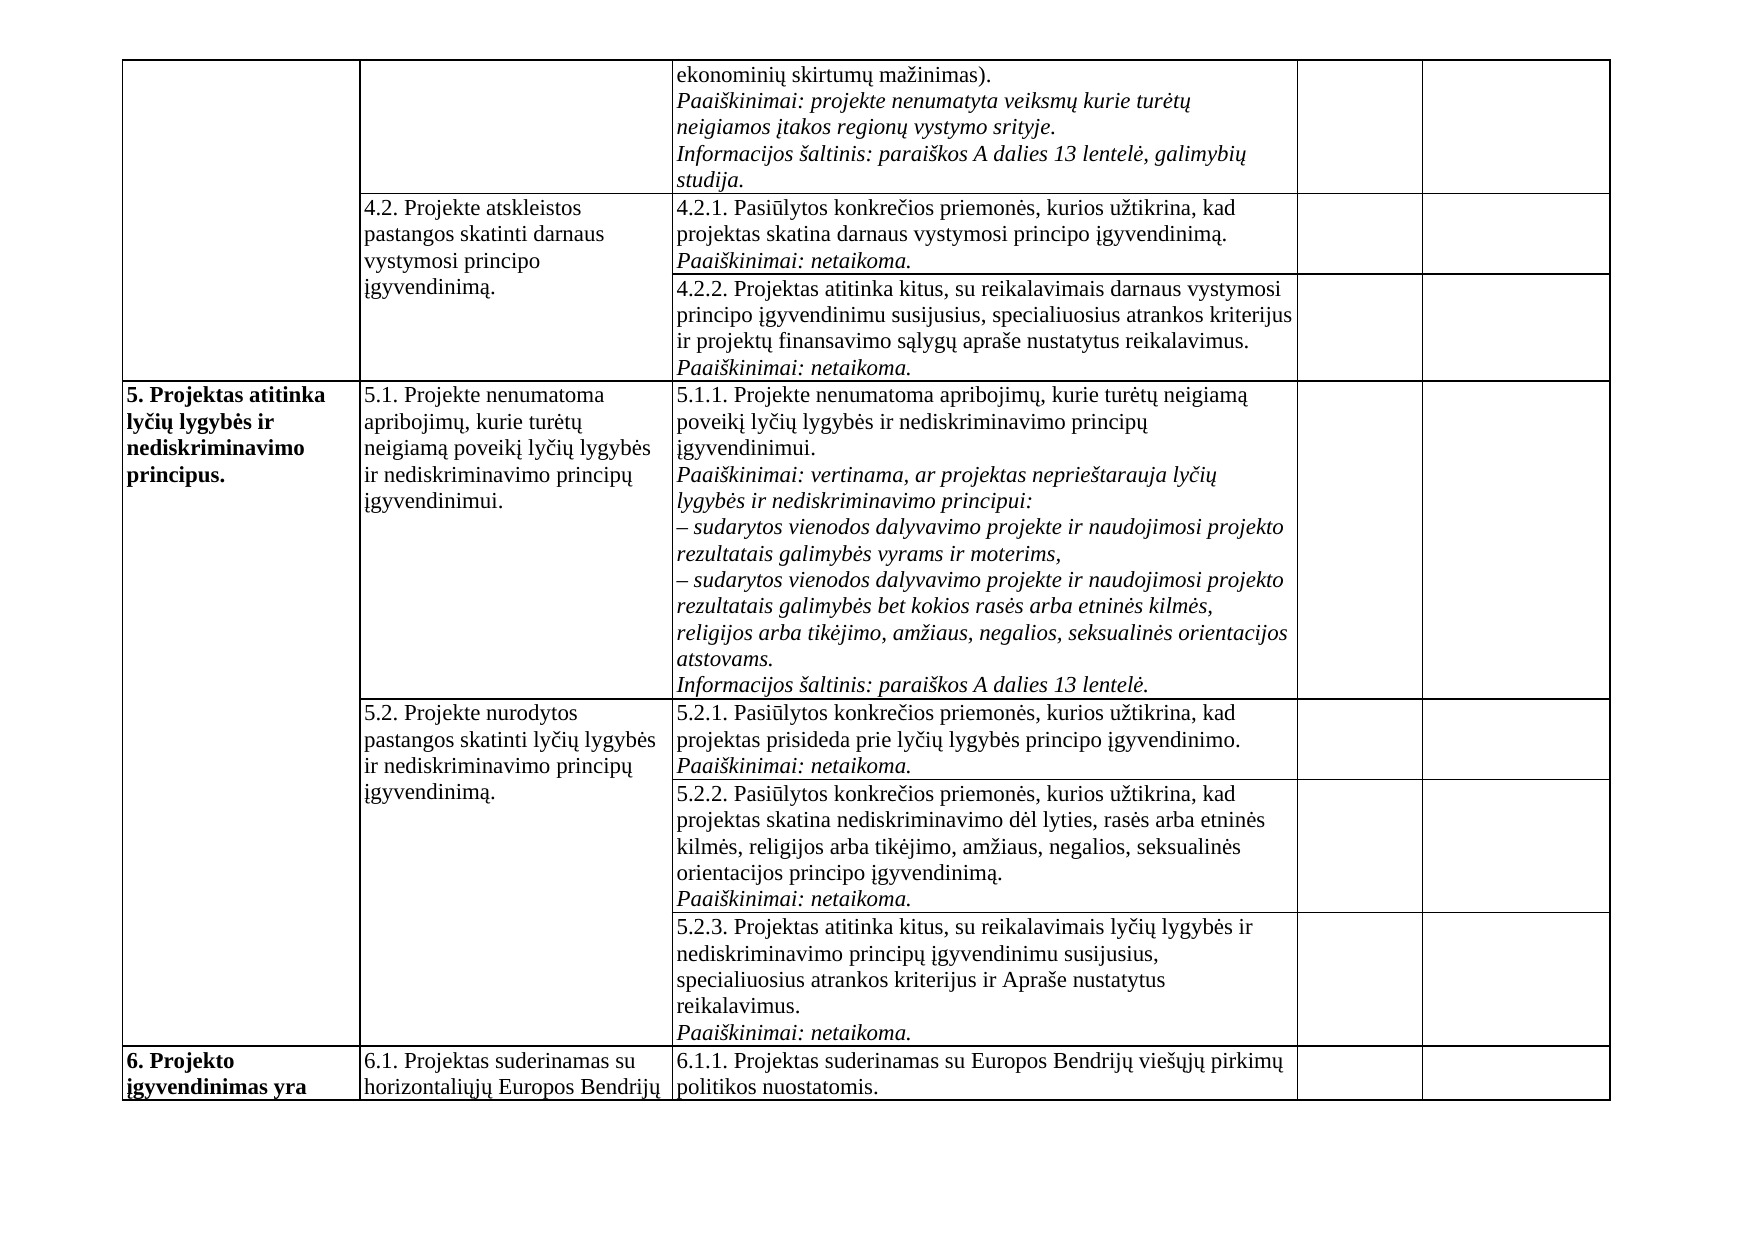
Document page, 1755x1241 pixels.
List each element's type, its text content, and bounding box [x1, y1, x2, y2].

table_cell [1423, 61, 1609, 192]
table_cell [1423, 700, 1609, 778]
table_cell 4.2. Projekte atskleistos pastangos skatinti darnaus vystymosi principo įgyvendinimą. [361, 194, 672, 380]
table_cell [1423, 780, 1609, 912]
table_cell 5.2. Projekte nurodytos pastangos skatinti lyčių lygybės ir nediskriminavimo principų įgyvendinimą. [361, 700, 672, 1045]
table_cell [123, 61, 359, 380]
table_cell [1423, 382, 1609, 698]
table_cell 4.2.2. Projektas atitinka kitus, su reikalavimais darnaus vystymosi principo įgyvendinimu susijusius, specialiuosius atrankos kriterijus ir projektų finansavimo sąlygų apraše nustatytus reikalavimus. Paaiškinimai: netaikoma. [673, 275, 1297, 380]
table_cell 5.1. Projekte nenumatoma apribojimų, kurie turėtų neigiamą poveikį lyčių lygybės ir nediskriminavimo principų įgyvendinimui. [361, 382, 672, 698]
table_cell [1298, 194, 1422, 273]
table_cell 4.2.1. Pasiūlytos konkrečios priemonės, kurios užtikrina, kad projektas skatina darnaus vystymosi principo įgyvendinimą. Paaiškinimai: netaikoma. [673, 194, 1297, 273]
table_cell [1298, 1047, 1422, 1099]
table_cell [1423, 1047, 1609, 1099]
table_cell [1298, 700, 1422, 778]
table_cell 6.1. Projektas suderinamas su horizontaliųjų Europos Bendrijų [361, 1047, 672, 1099]
table_cell [1423, 275, 1609, 380]
table_cell [1298, 913, 1422, 1045]
table_cell [361, 61, 672, 192]
table_cell [1298, 382, 1422, 698]
table_cell 5.2.2. Pasiūlytos konkrečios priemonės, kurios užtikrina, kad projektas skatina nediskriminavimo dėl lyties, rasės arba etninės kilmės, religijos arba tikėjimo, amžiaus, negalios, seksualinės orientacijos principo įgyvendinimą. Paaiškinimai: netaikoma. [673, 780, 1297, 912]
table_cell [1298, 780, 1422, 912]
table_cell [1423, 913, 1609, 1045]
table_cell 5.1.1. Projekte nenumatoma apribojimų, kurie turėtų neigiamą poveikį lyčių lygybės ir nediskriminavimo principų įgyvendinimui. Paaiškinimai: vertinama, ar projektas neprieštarauja lyčių lygybės ir nediskriminavimo principui: – sudarytos vienodos dalyvavimo projekte ir naudojimosi projekto rezultatais galimybės vyrams ir moterims, – sudarytos vienodos dalyvavimo projekte ir naudojimosi projekto rezultatais galimybės bet kokios rasės arba etninės kilmės, religijos arba tikėjimo, amžiaus, negalios, seksualinės orientacijos atstovams. Informacijos šaltinis: paraiškos A dalies 13 lentelė. [673, 382, 1297, 698]
table_cell 5. Projektas atitinka lyčių lygybės ir nediskriminavimo principus. [123, 382, 359, 1045]
table_cell ekonominių skirtumų mažinimas). Paaiškinimai: projekte nenumatyta veiksmų kurie turėtų neigiamos įtakos regionų vystymo srityje. Informacijos šaltinis: paraiškos A dalies 13 lentelė, galimybių studija. [673, 61, 1297, 192]
table_cell 5.2.1. Pasiūlytos konkrečios priemonės, kurios užtikrina, kad projektas prisideda prie lyčių lygybės principo įgyvendinimo. Paaiškinimai: netaikoma. [673, 700, 1297, 778]
table_cell 6. Projekto įgyvendinimas yra [123, 1047, 359, 1099]
table_cell [1423, 194, 1609, 273]
table_cell [1298, 275, 1422, 380]
table_cell [1298, 61, 1422, 192]
table_cell 5.2.3. Projektas atitinka kitus, su reikalavimais lyčių lygybės ir nediskriminavimo principų įgyvendinimu susijusius, specialiuosius atrankos kriterijus ir Apraše nustatytus reikalavimus. Paaiškinimai: netaikoma. [673, 913, 1297, 1045]
table_cell 6.1.1. Projektas suderinamas su Europos Bendrijų viešųjų pirkimų politikos nuostatomis. [673, 1047, 1297, 1099]
